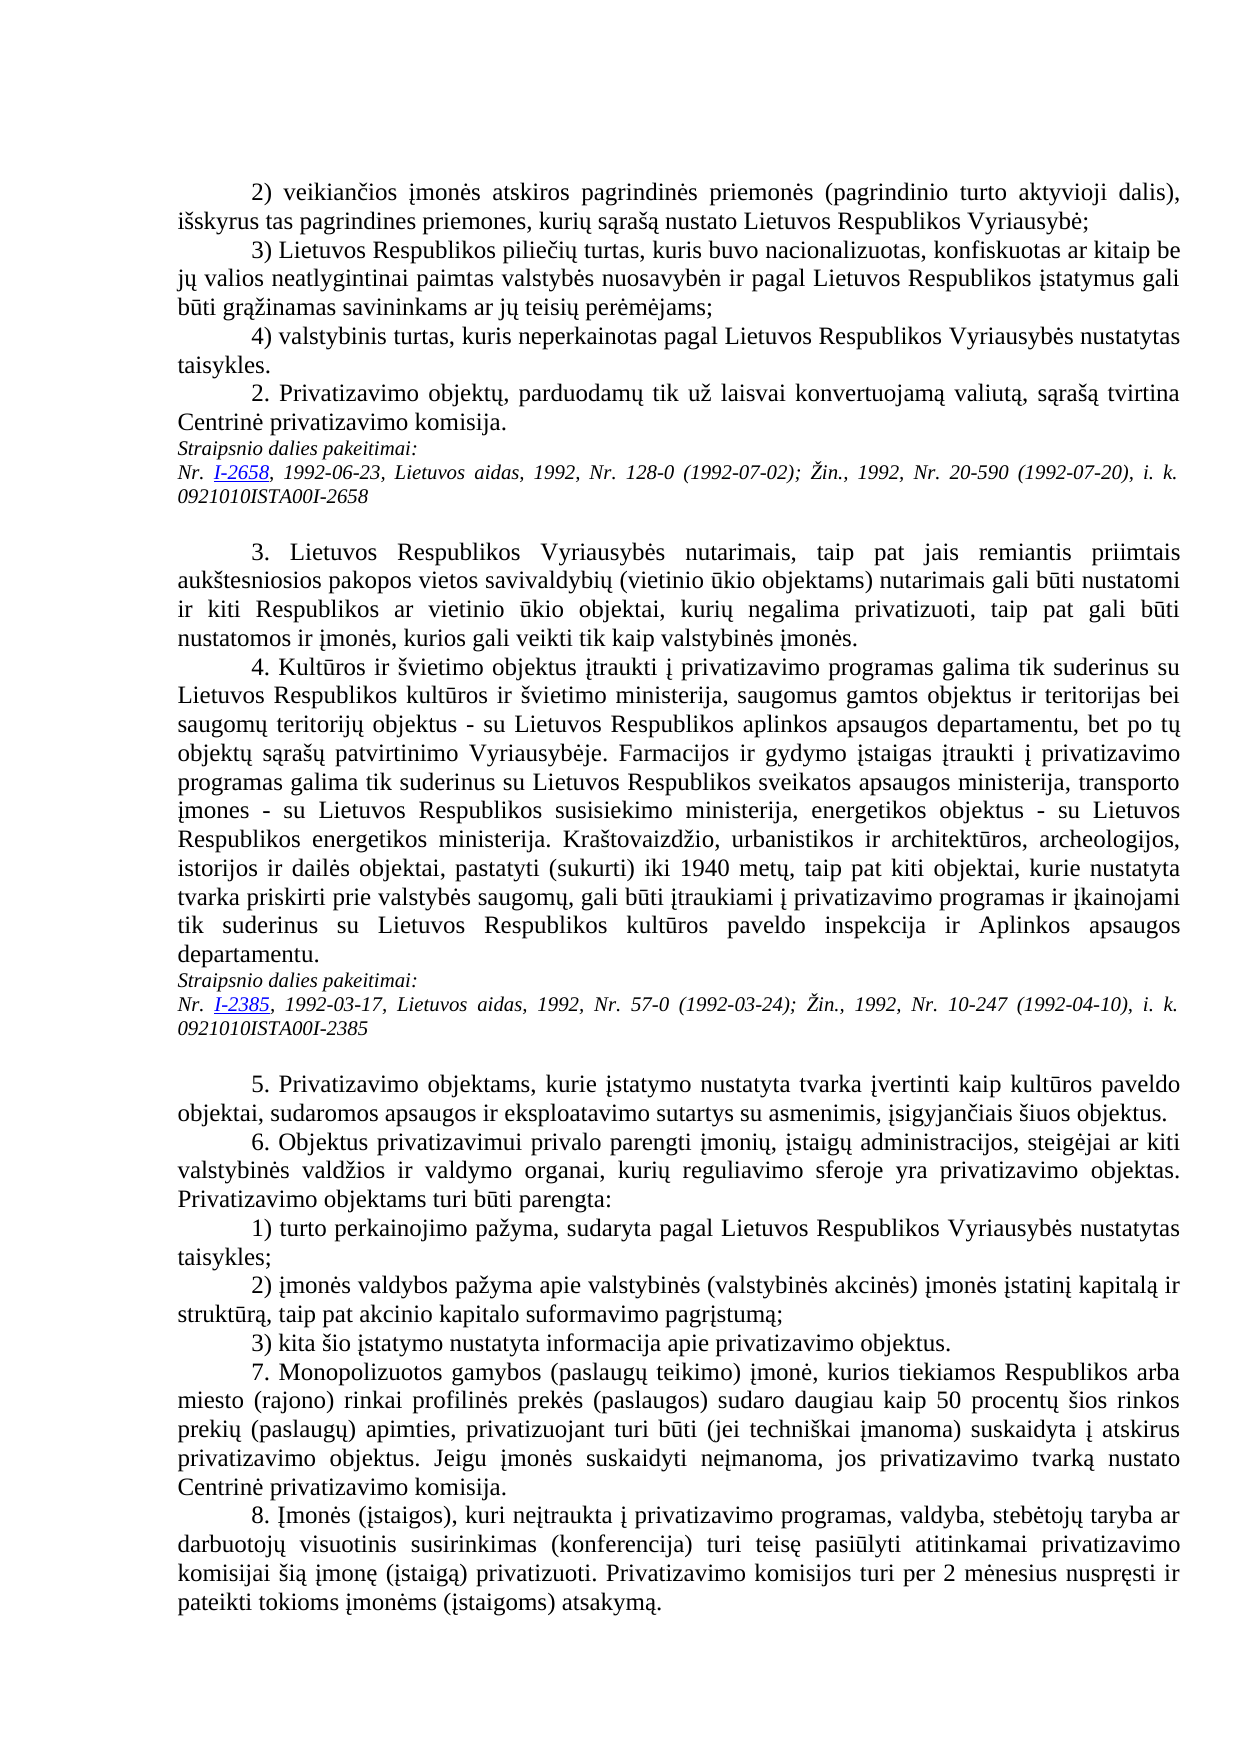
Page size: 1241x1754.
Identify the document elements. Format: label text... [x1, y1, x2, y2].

text 3) Lietuvos Respublikos piliečių turtas, kuris buvo nacionalizuotas, konfiskuotas ar kitaip be jų valios neatlygintinai paimtas valstybės nuosavybėn ir pagal Lietuvos Respublikos įstatymus gali būti grąžinamas savininkams ar jų teisių perėmėjams; [177, 235, 1181, 321]
text 4) valstybinis turtas, kuris neperkainotas pagal Lietuvos Respublikos Vyriausybės nustatytas taisykles. [177, 321, 1181, 378]
text 2) veikiančios įmonės atskiros pagrindinės priemonės (pagrindinio turto aktyvioji dalis), išskyrus tas pagrindines priemones, kurių sąrašą nustato Lietuvos Respublikos Vyriausybė; [177, 177, 1181, 235]
text Straipsnio dalies pakeitimai: [177, 436, 1181, 460]
text 4. Kultūros ir švietimo objektus įtraukti į privatizavimo programas galima tik suderinus su Lietuvos Respublikos kultūros ir švietimo ministerija, saugomus gamtos objektus ir teritorijas bei saugomų teritorijų objektus - su Lietuvos Respublikos aplinkos apsaugos departamentu, bet po tų objektų sąrašų patvirtinimo Vyriausybėje. Farmacijos ir gydymo įstaigas įtraukti į privatizavimo programas galima tik suderinus su Lietuvos Respublikos sveikatos apsaugos ministerija, transporto įmones - su Lietuvos Respublikos susisiekimo ministerija, energetikos objektus - su Lietuvos Respublikos energetikos ministerija. Kraštovaizdžio, urbanistikos ir architektūros, archeologijos, istorijos ir dailės objektai, pastatyti (sukurti) iki 1940 metų, taip pat kiti objektai, kurie nustatyta tvarka priskirti prie valstybės saugomų, gali būti įtraukiami į privatizavimo programas ir įkainojami tik suderinus su Lietuvos Respublikos kultūros paveldo inspekcija ir Aplinkos apsaugos departamentu. [177, 652, 1181, 968]
text Straipsnio dalies pakeitimai: [177, 968, 1181, 992]
text 7. Monopolizuotos gamybos (paslaugų teikimo) įmonė, kurios tiekiamos Respublikos arba miesto (rajono) rinkai profilinės prekės (paslaugos) sudaro daugiau kaip 50 procentų šios rinkos prekių (paslaugų) apimties, privatizuojant turi būti (jei techniškai įmanoma) suskaidyta į atskirus privatizavimo objektus. Jeigu įmonės suskaidyti neįmanoma, jos privatizavimo tvarką nustato Centrinė privatizavimo komisija. [177, 1357, 1181, 1500]
text 3. Lietuvos Respublikos Vyriausybės nutarimais, taip pat jais remiantis priimtais aukštesniosios pakopos vietos savivaldybių (vietinio ūkio objektams) nutarimais gali būti nustatomi ir kiti Respublikos ar vietinio ūkio objektai, kurių negalima privatizuoti, taip pat gali būti nustatomos ir įmonės, kurios gali veikti tik kaip valstybinės įmonės. [177, 537, 1181, 652]
text 2. Privatizavimo objektų, parduodamų tik už laisvai konvertuojamą valiutą, sąrašą tvirtina Centrinė privatizavimo komisija. [177, 378, 1181, 436]
text 3) kita šio įstatymo nustatyta informacija apie privatizavimo objektus. [177, 1328, 1181, 1357]
text 6. Objektus privatizavimui privalo parengti įmonių, įstaigų administracijos, steigėjai ar kiti valstybinės valdžios ir valdymo organai, kurių reguliavimo sferoje yra privatizavimo objektas. Privatizavimo objektams turi būti parengta: [177, 1127, 1181, 1213]
text Nr. I-2385, 1992-03-17, Lietuvos aidas, 1992, Nr. 57-0 (1992-03-24); Žin., 1992, Nr. 10-247 (1992-04-10), i. k. 0921010ISTA00I-2385 [177, 992, 1181, 1040]
text Nr. I-2658, 1992-06-23, Lietuvos aidas, 1992, Nr. 128-0 (1992-07-02); Žin., 1992, Nr. 20-590 (1992-07-20), i. k. 0921010ISTA00I-2658 [177, 460, 1181, 508]
text 2) įmonės valdybos pažyma apie valstybinės (valstybinės akcinės) įmonės įstatinį kapitalą ir struktūrą, taip pat akcinio kapitalo suformavimo pagrįstumą; [177, 1270, 1181, 1328]
text 1) turto perkainojimo pažyma, sudaryta pagal Lietuvos Respublikos Vyriausybės nustatytas taisykles; [177, 1213, 1181, 1270]
text 8. Įmonės (įstaigos), kuri neįtraukta į privatizavimo programas, valdyba, stebėtojų taryba ar darbuotojų visuotinis susirinkimas (konferencija) turi teisę pasiūlyti atitinkamai privatizavimo komisijai šią įmonę (įstaigą) privatizuoti. Privatizavimo komisijos turi per 2 mėnesius nuspręsti ir pateikti tokioms įmonėms (įstaigoms) atsakymą. [177, 1500, 1181, 1615]
text 5. Privatizavimo objektams, kurie įstatymo nustatyta tvarka įvertinti kaip kultūros paveldo objektai, sudaromos apsaugos ir eksploatavimo sutartys su asmenimis, įsigyjančiais šiuos objektus. [177, 1069, 1181, 1127]
